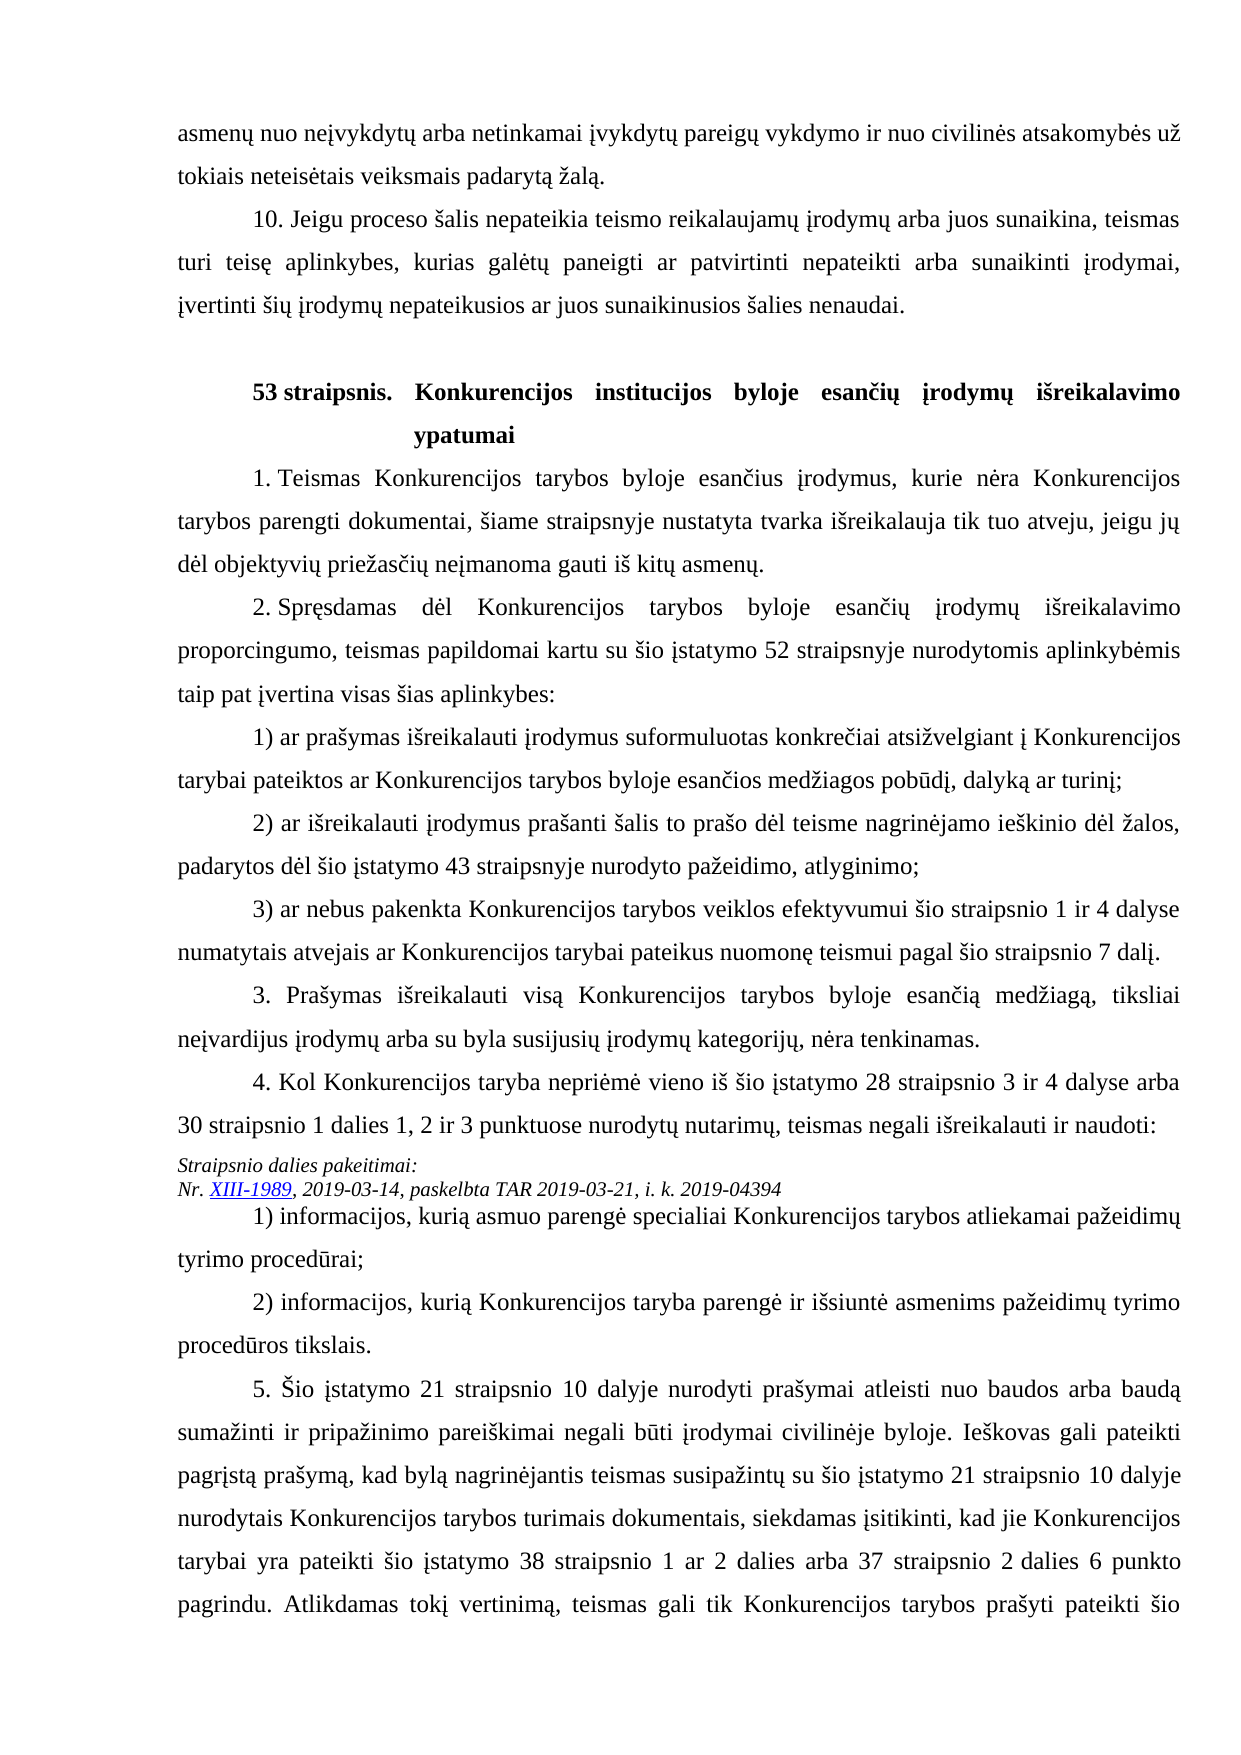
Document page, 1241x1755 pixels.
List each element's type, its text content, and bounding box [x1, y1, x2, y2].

text 10. Jeigu proceso šalis nepateikia teismo reikalaujamų įrodymų arba juos sunaikina, teismas turi teisę aplinkybes, kurias galėtų paneigti ar patvirtinti nepateikti arba sunaikinti įrodymai, įvertinti šių įrodymų nepateikusios ar juos sunaikinusios šalies nenaudai. [177, 204, 1181, 319]
text asmenų nuo neįvykdytų arba netinkamai įvykdytų pareigų vykdymo ir nuo civilinės atsakomybės už tokiais neteisėtais veiksmais padarytą žalą. [177, 118, 1181, 190]
text 2. Spręsdamas dėl Konkurencijos tarybos byloje esančių įrodymų išreikalavimo proporcingumo, teismas papildomai kartu su šio įstatymo 52 straipsnyje nurodytomis aplinkybėmis taip pat įvertina visas šias aplinkybes: [177, 592, 1181, 707]
text 2) ar išreikalauti įrodymus prašanti šalis to prašo dėl teisme nagrinėjamo ieškinio dėl žalos, padarytos dėl šio įstatymo 43 straipsnyje nurodyto pažeidimo, atlyginimo; [177, 808, 1181, 880]
text 1) informacijos, kurią asmuo parengė specialiai Konkurencijos tarybos atliekamai pažeidimų tyrimo procedūrai; [177, 1201, 1181, 1273]
text Nr. XIII-1989, 2019-03-14, paskelbta TAR 2019-03-21, i. k. 2019-04394 [177, 1177, 1181, 1201]
text 1. Teismas Konkurencijos tarybos byloje esančius įrodymus, kurie nėra Konkurencijos tarybos parengti dokumentai, šiame straipsnyje nustatyta tvarka išreikalauja tik tuo atveju, jeigu jų dėl objektyvių priežasčių neįmanoma gauti iš kitų asmenų. [177, 463, 1181, 578]
text 3. Prašymas išreikalauti visą Konkurencijos tarybos byloje esančią medžiagą, tiksliai neįvardijus įrodymų arba su byla susijusių įrodymų kategorijų, nėra tenkinamas. [177, 981, 1181, 1052]
text 5. Šio įstatymo 21 straipsnio 10 dalyje nurodyti prašymai atleisti nuo baudos arba baudą sumažinti ir pripažinimo pareiškimai negali būti įrodymai civilinėje byloje. Ieškovas gali pateikti pagrįstą prašymą, kad bylą nagrinėjantis teismas susipažintų su šio įstatymo 21 straipsnio 10 dalyje nurodytais Konkurencijos tarybos turimais dokumentais, siekdamas įsitikinti, kad jie Konkurencijos tarybai yra pateikti šio įstatymo 38 straipsnio 1 ar 2 dalies arba 37 straipsnio 2 dalies 6 punkto pagrindu. Atlikdamas tokį vertinimą, teismas gali tik Konkurencijos tarybos prašyti pateikti šio [177, 1374, 1181, 1618]
text Straipsnio dalies pakeitimai: [177, 1153, 1181, 1177]
text 4. Kol Konkurencijos taryba nepriėmė vieno iš šio įstatymo 28 straipsnio 3 ir 4 dalyse arba 30 straipsnio 1 dalies 1, 2 ir 3 punktuose nurodytų nutarimų, teismas negali išreikalauti ir naudoti: [177, 1067, 1181, 1139]
text 3) ar nebus pakenkta Konkurencijos tarybos veiklos efektyvumui šio straipsnio 1 ir 4 dalyse numatytais atvejais ar Konkurencijos tarybai pateikus nuomonę teismui pagal šio straipsnio 7 dalį. [177, 894, 1181, 966]
text 1) ar prašymas išreikalauti įrodymus suformuluotas konkrečiai atsižvelgiant į Konkurencijos tarybai pateiktos ar Konkurencijos tarybos byloje esančios medžiagos pobūdį, dalyką ar turinį; [177, 722, 1181, 794]
text 53 straipsnis. Konkurencijos institucijos byloje esančių įrodymų išreikalavimo ypatumai [252, 377, 1181, 449]
text 2) informacijos, kurią Konkurencijos taryba parengė ir išsiuntė asmenims pažeidimų tyrimo procedūros tikslais. [177, 1287, 1181, 1359]
